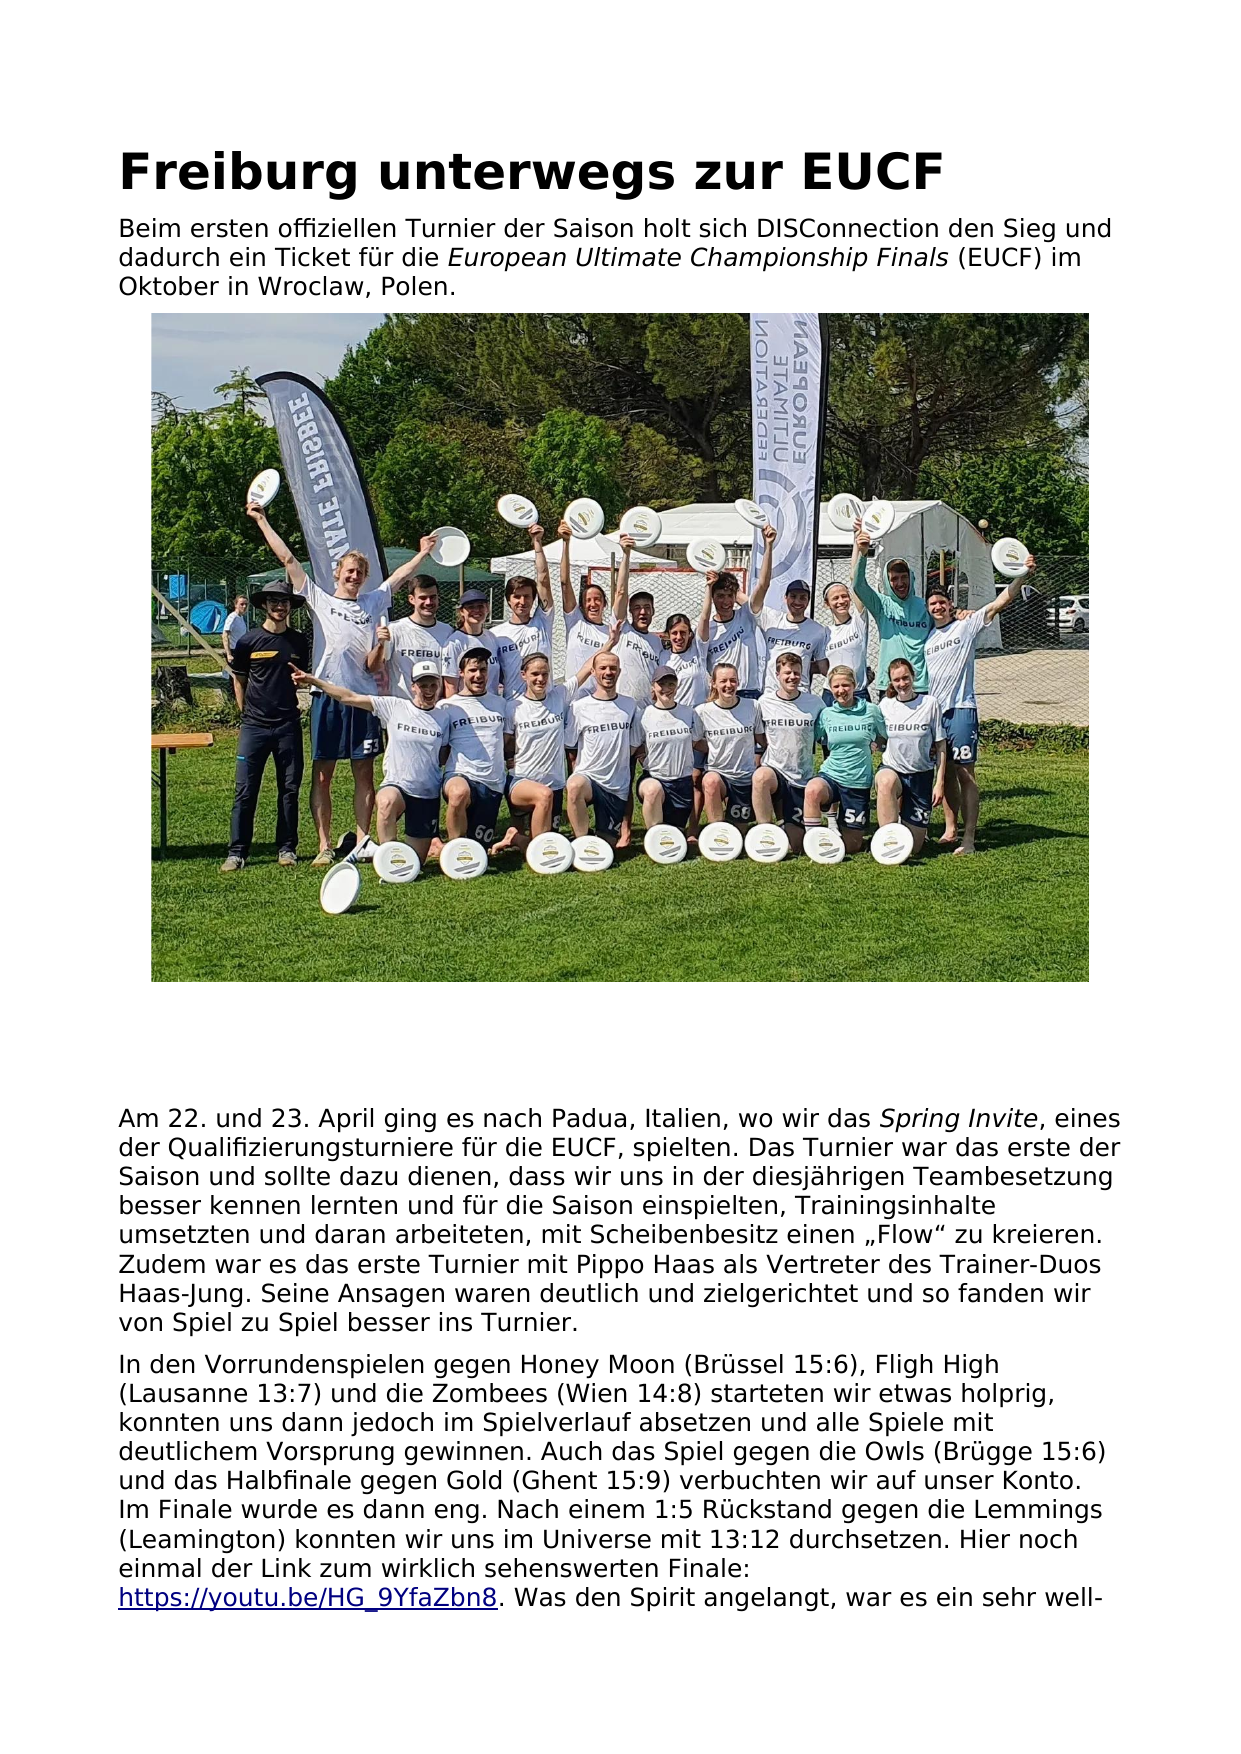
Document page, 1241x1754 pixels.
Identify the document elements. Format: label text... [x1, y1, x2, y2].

subtitle Freiburg unterwegs zur EUCF [118, 143, 1122, 201]
text Am 22. und 23. April ging es nach Padua, Italien, wo wir das Spring Invite, eines der Qualifizierungsturniere für die EUCF, spielten. Das Turnier war das erste der Saison und sollte dazu dienen, dass wir uns in der diesjährigen Teambesetzung besser kennen lernten und für die Saison einspielten, Trainingsinhalte umsetzten und daran arbeiteten, mit Scheibenbesitz einen „Flow“ zu kreieren. Zudem war es das erste Turnier mit Pippo Haas als Vertreter des Trainer-Duos Haas-Jung. Seine Ansagen waren deutlich und zielgerichtet und so fanden wir von Spiel zu Spiel besser ins Turnier. [118, 1104, 1122, 1337]
picture [151, 313, 1089, 982]
text Beim ersten offiziellen Turnier der Saison holt sich DISConnection den Sieg und dadurch ein Ticket für die European Ultimate Championship Finals (EUCF) im Oktober in Wroclaw, Polen. [118, 214, 1122, 301]
text In den Vorrundenspielen gegen Honey Moon (Brüssel 15:6), Fligh High (Lausanne 13:7) und die Zombees (Wien 14:8) starteten wir etwas holprig, konnten uns dann jedoch im Spielverlauf absetzen und alle Spiele mit deutlichem Vorsprung gewinnen. Auch das Spiel gegen die Owls (Brügge 15:6) und das Halbfinale gegen Gold (Ghent 15:9) verbuchten wir auf unser Konto. Im Finale wurde es dann eng. Nach einem 1:5 Rückstand gegen die Lemmings (Leamington) konnten wir uns im Universe mit 13:12 durchsetzen. Hier noch einmal der Link zum wirklich sehenswerten Finale: https://youtu.be/HG_9YfaZbn8. Was den Spirit angelangt, war es ein sehr well- [118, 1350, 1122, 1612]
